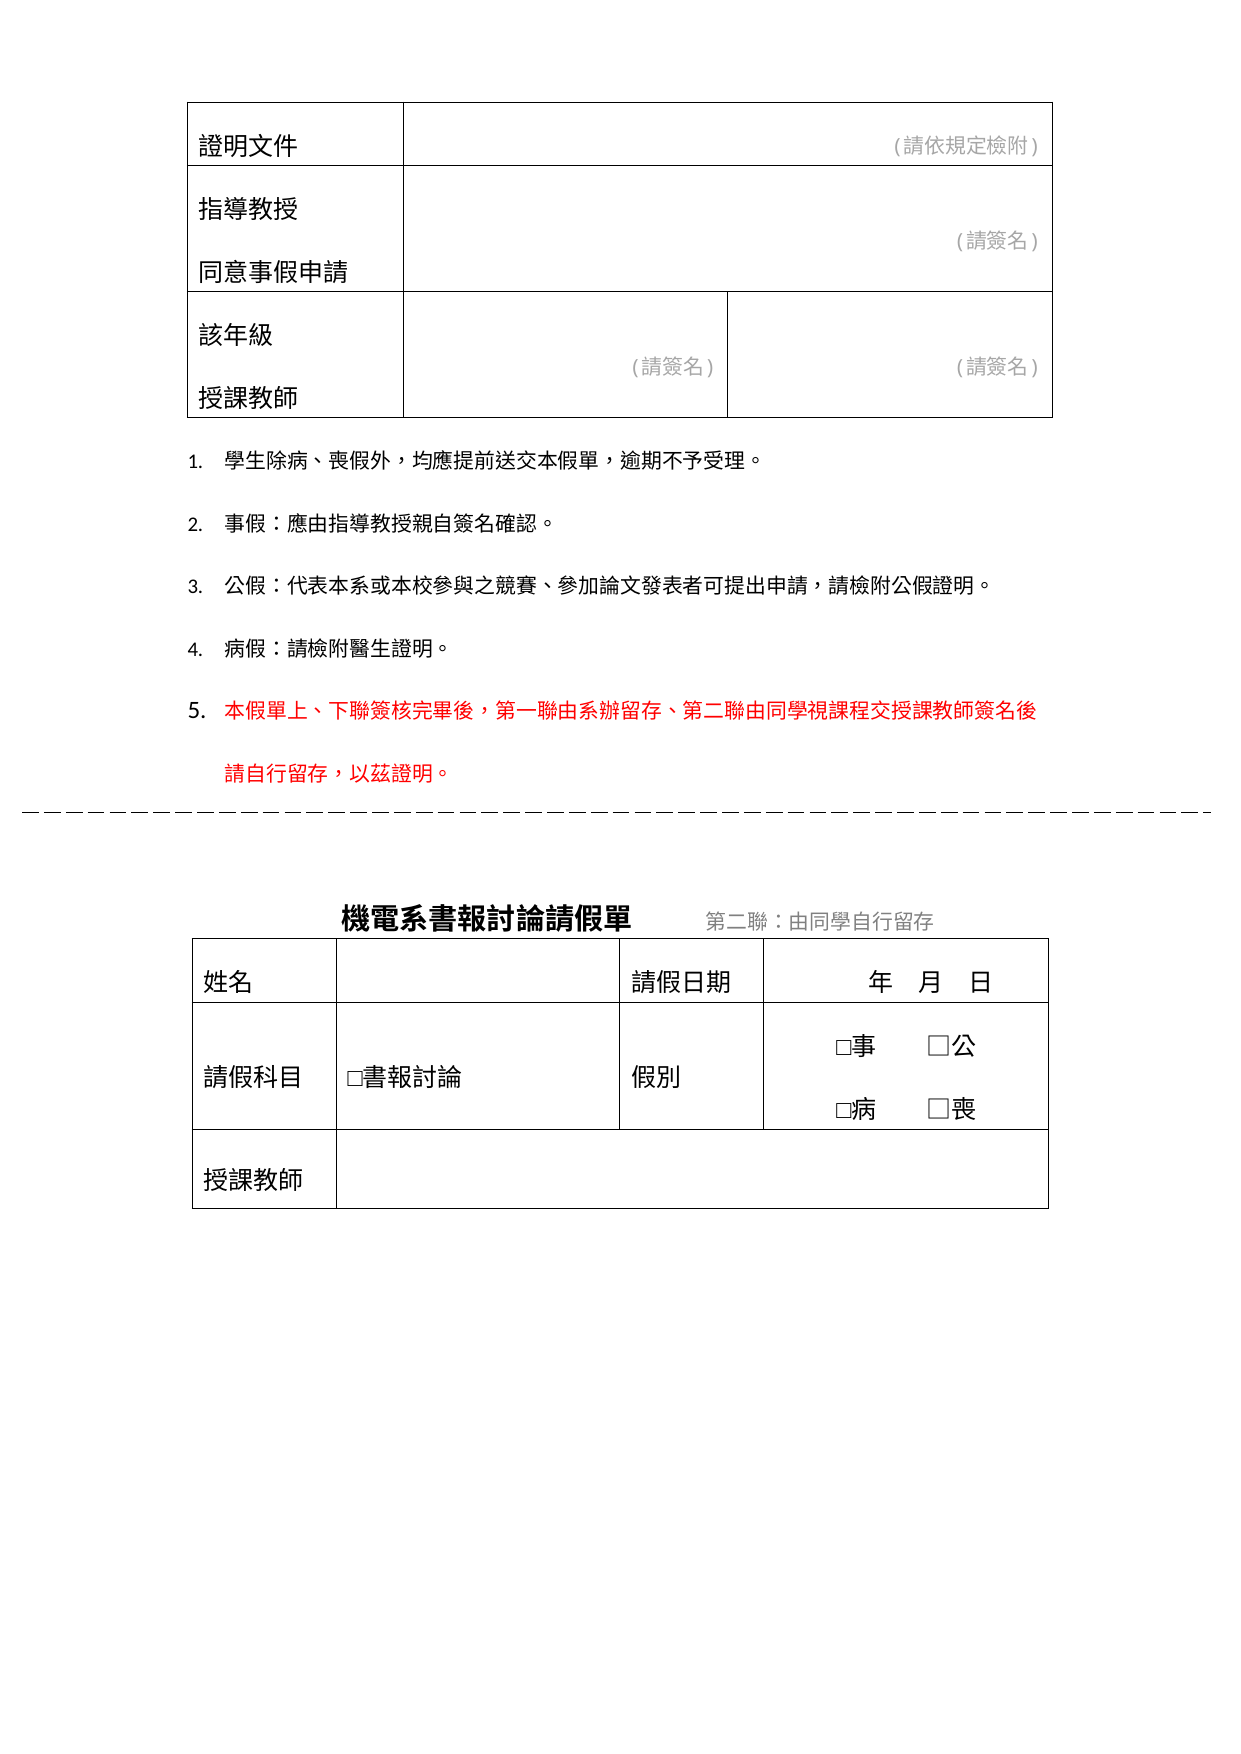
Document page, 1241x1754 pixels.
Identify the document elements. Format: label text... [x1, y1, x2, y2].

table_cell □事 □公 [764, 1003, 1048, 1065]
list 本假單上、下聯簽核完畢後，第一聯由系辦留存、第二聯由同學視課程交授課教師簽名後請自行留存，以茲證明。 [187, 668, 1053, 793]
table_cell (請簽名) [404, 166, 1052, 291]
table_cell (請簽名) [728, 292, 1052, 417]
list 病假：請檢附醫生證明。 [187, 606, 1053, 668]
table_cell [337, 1130, 1048, 1207]
table_cell (請簽名) [404, 292, 727, 417]
list 學生除病、喪假外，均應提前送交本假單，逾期不予受理。 [187, 418, 1053, 481]
table_header 年 月 日 [764, 939, 1048, 1002]
text 機電系書報討論請假單 第二聯：由同學自行留存 [187, 876, 1053, 938]
table_header 姓名 [193, 939, 336, 1002]
table_cell 指導教授 同意事假申請 [188, 166, 403, 291]
table_cell □病 □喪 [764, 1065, 1048, 1129]
table_cell □書報討論 [337, 1003, 619, 1129]
table_cell 授課教師 [193, 1130, 336, 1207]
list 事假：應由指導教授親自簽名確認。 [187, 481, 1053, 543]
table_cell 該年級 授課教師 [188, 292, 403, 417]
table_cell 證明文件 [188, 103, 403, 165]
table_header [337, 939, 619, 1002]
table_cell 假別 [620, 1003, 763, 1129]
table_header [22, 812, 1211, 876]
table_cell (請依規定檢附) [404, 103, 1052, 165]
table_cell 請假科目 [193, 1003, 336, 1129]
table_header 請假日期 [620, 939, 763, 1002]
list 公假：代表本系或本校參與之競賽、參加論文發表者可提出申請，請檢附公假證明。 [187, 543, 1053, 606]
